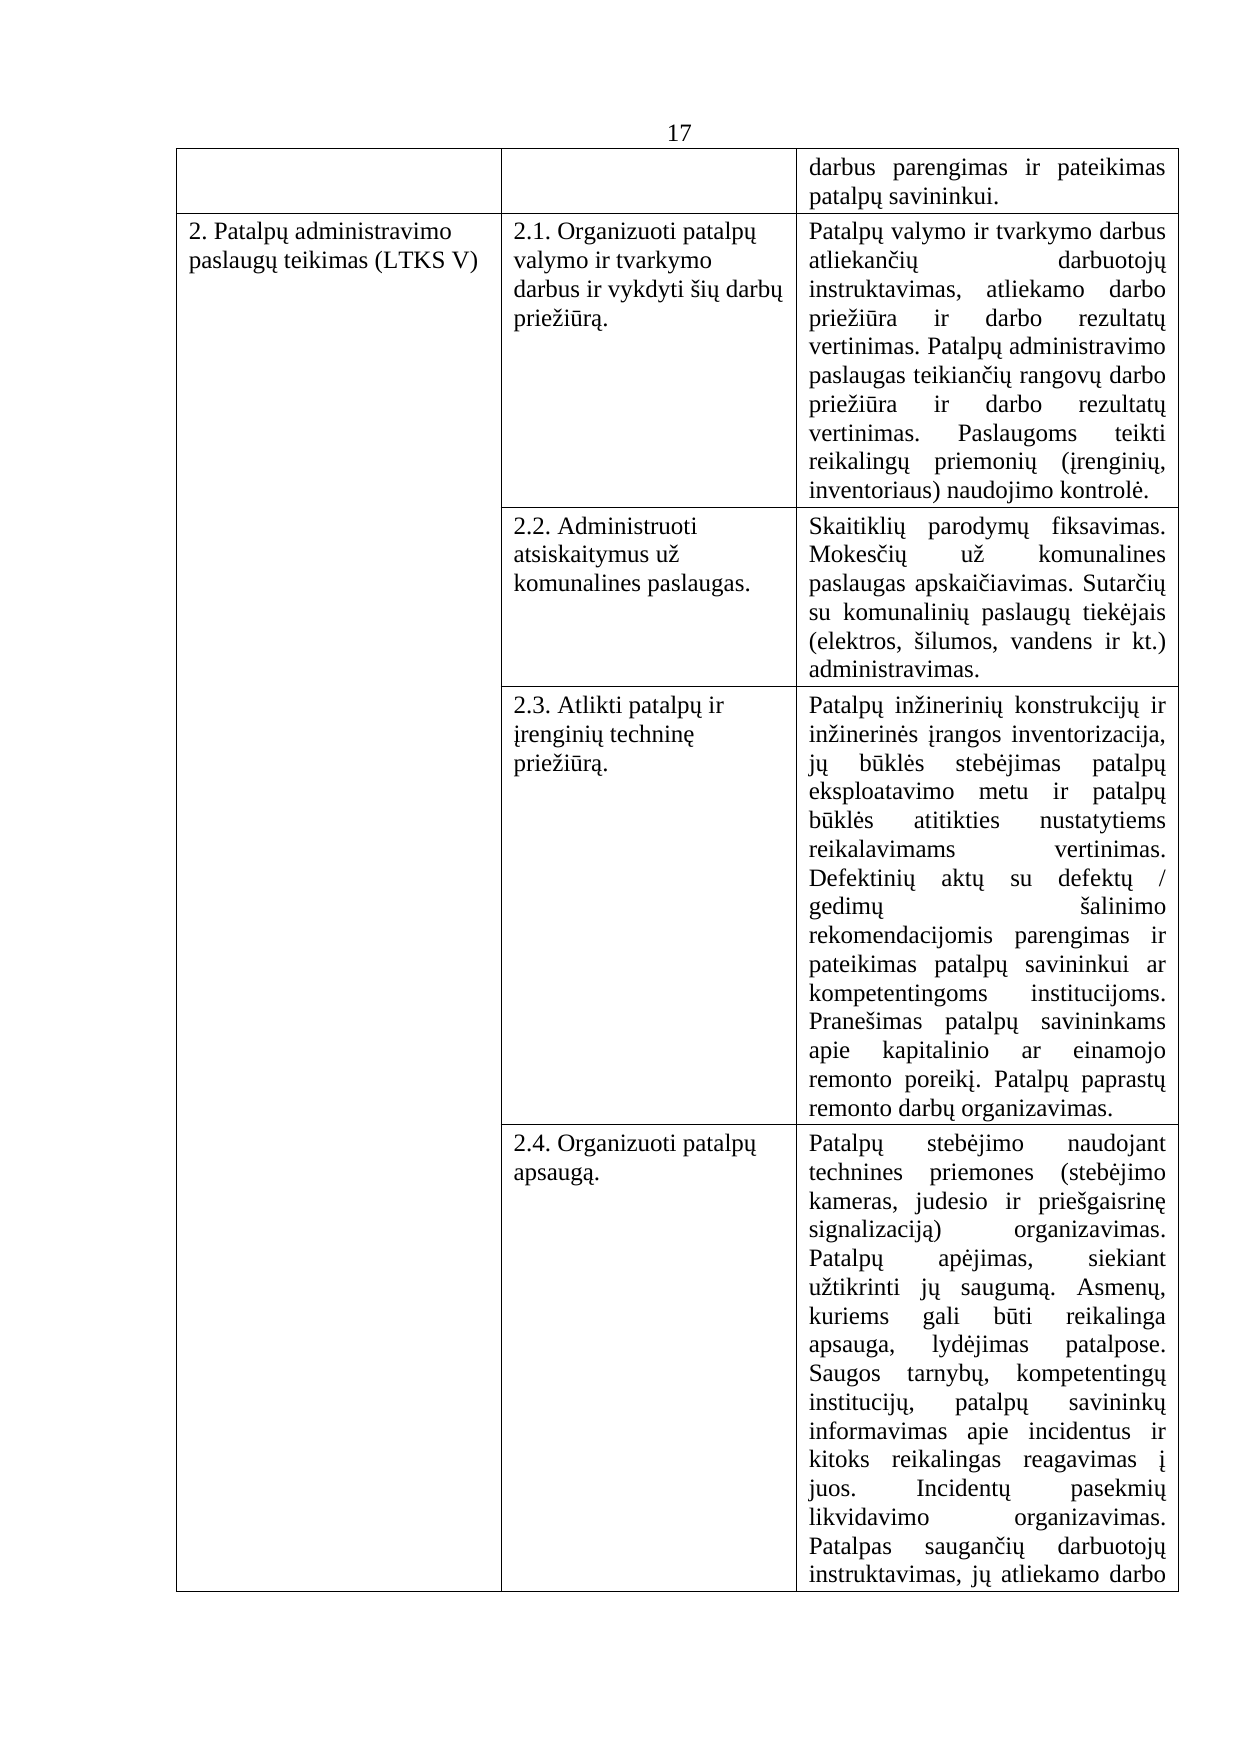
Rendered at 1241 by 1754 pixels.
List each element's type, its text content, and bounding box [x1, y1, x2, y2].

table_cell Patalpų valymo ir tvarkymo darbus atliekančių darbuotojų instruktavimas, atliekamo darbo priežiūra ir darbo rezultatų vertinimas. Patalpų administravimo paslaugas teikiančių rangovų darbo priežiūra ir darbo rezultatų vertinimas. Paslaugoms teikti reikalingų priemonių (įrenginių, inventoriaus) naudojimo kontrolė. [797, 214, 1178, 507]
table_cell darbus parengimas ir pateikimas patalpų savininkui. [797, 149, 1178, 212]
table_cell [502, 149, 796, 212]
table_cell 2.1. Organizuoti patalpų valymo ir tvarkymo darbus ir vykdyti šių darbų priežiūrą. [502, 214, 796, 507]
table_cell [177, 149, 501, 212]
table_cell 2. Patalpų administravimo paslaugų teikimas (LTKS V) [177, 214, 501, 1591]
table_cell Patalpų stebėjimo naudojant technines priemones (stebėjimo kameras, judesio ir priešgaisrinę signalizaciją) organizavimas. Patalpų apėjimas, siekiant užtikrinti jų saugumą. Asmenų, kuriems gali būti reikalinga apsauga, lydėjimas patalpose. Saugos tarnybų, kompetentingų institucijų, patalpų savininkų informavimas apie incidentus ir kitoks reikalingas reagavimas į juos. Incidentų pasekmių likvidavimo organizavimas. Patalpas saugančių darbuotojų instruktavimas, jų atliekamo darbo [797, 1125, 1178, 1591]
table_cell 2.3. Atlikti patalpų ir įrenginių techninę priežiūrą. [502, 687, 796, 1124]
table_cell Skaitiklių parodymų fiksavimas. Mokesčių už komunalines paslaugas apskaičiavimas. Sutarčių su komunalinių paslaugų tiekėjais (elektros, šilumos, vandens ir kt.) administravimas. [797, 508, 1178, 686]
table_cell 2.2. Administruoti atsiskaitymus už komunalines paslaugas. [502, 508, 796, 686]
table_cell Patalpų inžinerinių konstrukcijų ir inžinerinės įrangos inventorizacija, jų būklės stebėjimas patalpų eksploatavimo metu ir patalpų būklės atitikties nustatytiems reikalavimams vertinimas. Defektinių aktų su defektų / gedimų šalinimo rekomendacijomis parengimas ir pateikimas patalpų savininkui ar kompetentingoms institucijoms. Pranešimas patalpų savininkams apie kapitalinio ar einamojo remonto poreikį. Patalpų paprastų remonto darbų organizavimas. [797, 687, 1178, 1124]
table_cell 2.4. Organizuoti patalpų apsaugą. [502, 1125, 796, 1591]
